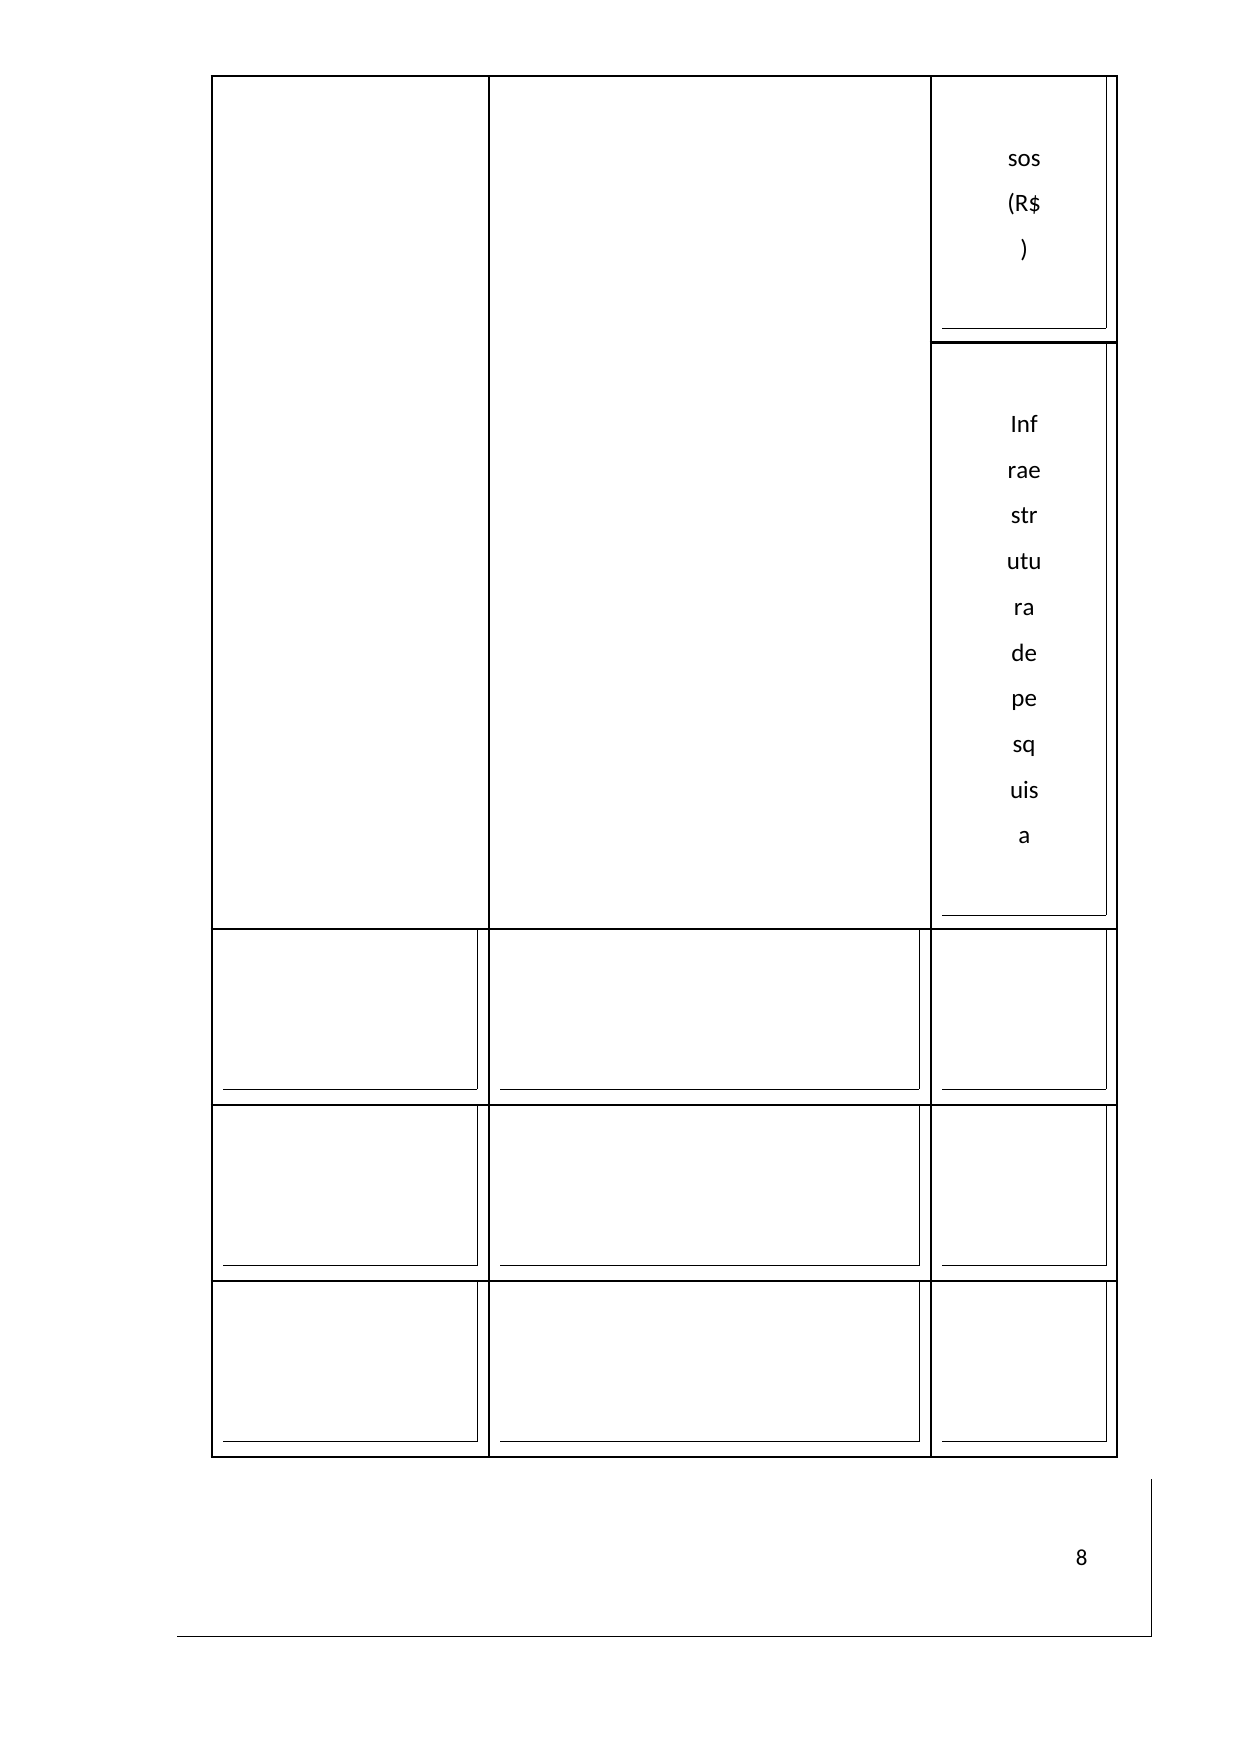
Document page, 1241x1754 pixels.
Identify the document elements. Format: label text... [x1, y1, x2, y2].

table_cell [213, 930, 488, 1104]
table_cell [490, 1106, 930, 1280]
table_cell [932, 1282, 1116, 1456]
table_header sos (R$) [932, 77, 1116, 341]
table_cell [932, 1106, 1116, 1280]
table_header [213, 77, 488, 928]
table_header [490, 77, 930, 928]
table_cell [490, 1282, 930, 1456]
table_cell [213, 1106, 488, 1280]
table_cell [213, 1282, 488, 1456]
table_cell Infraestrutura de pesquisa [932, 344, 1116, 928]
table_cell [490, 930, 930, 1104]
table_cell [932, 930, 1116, 1104]
